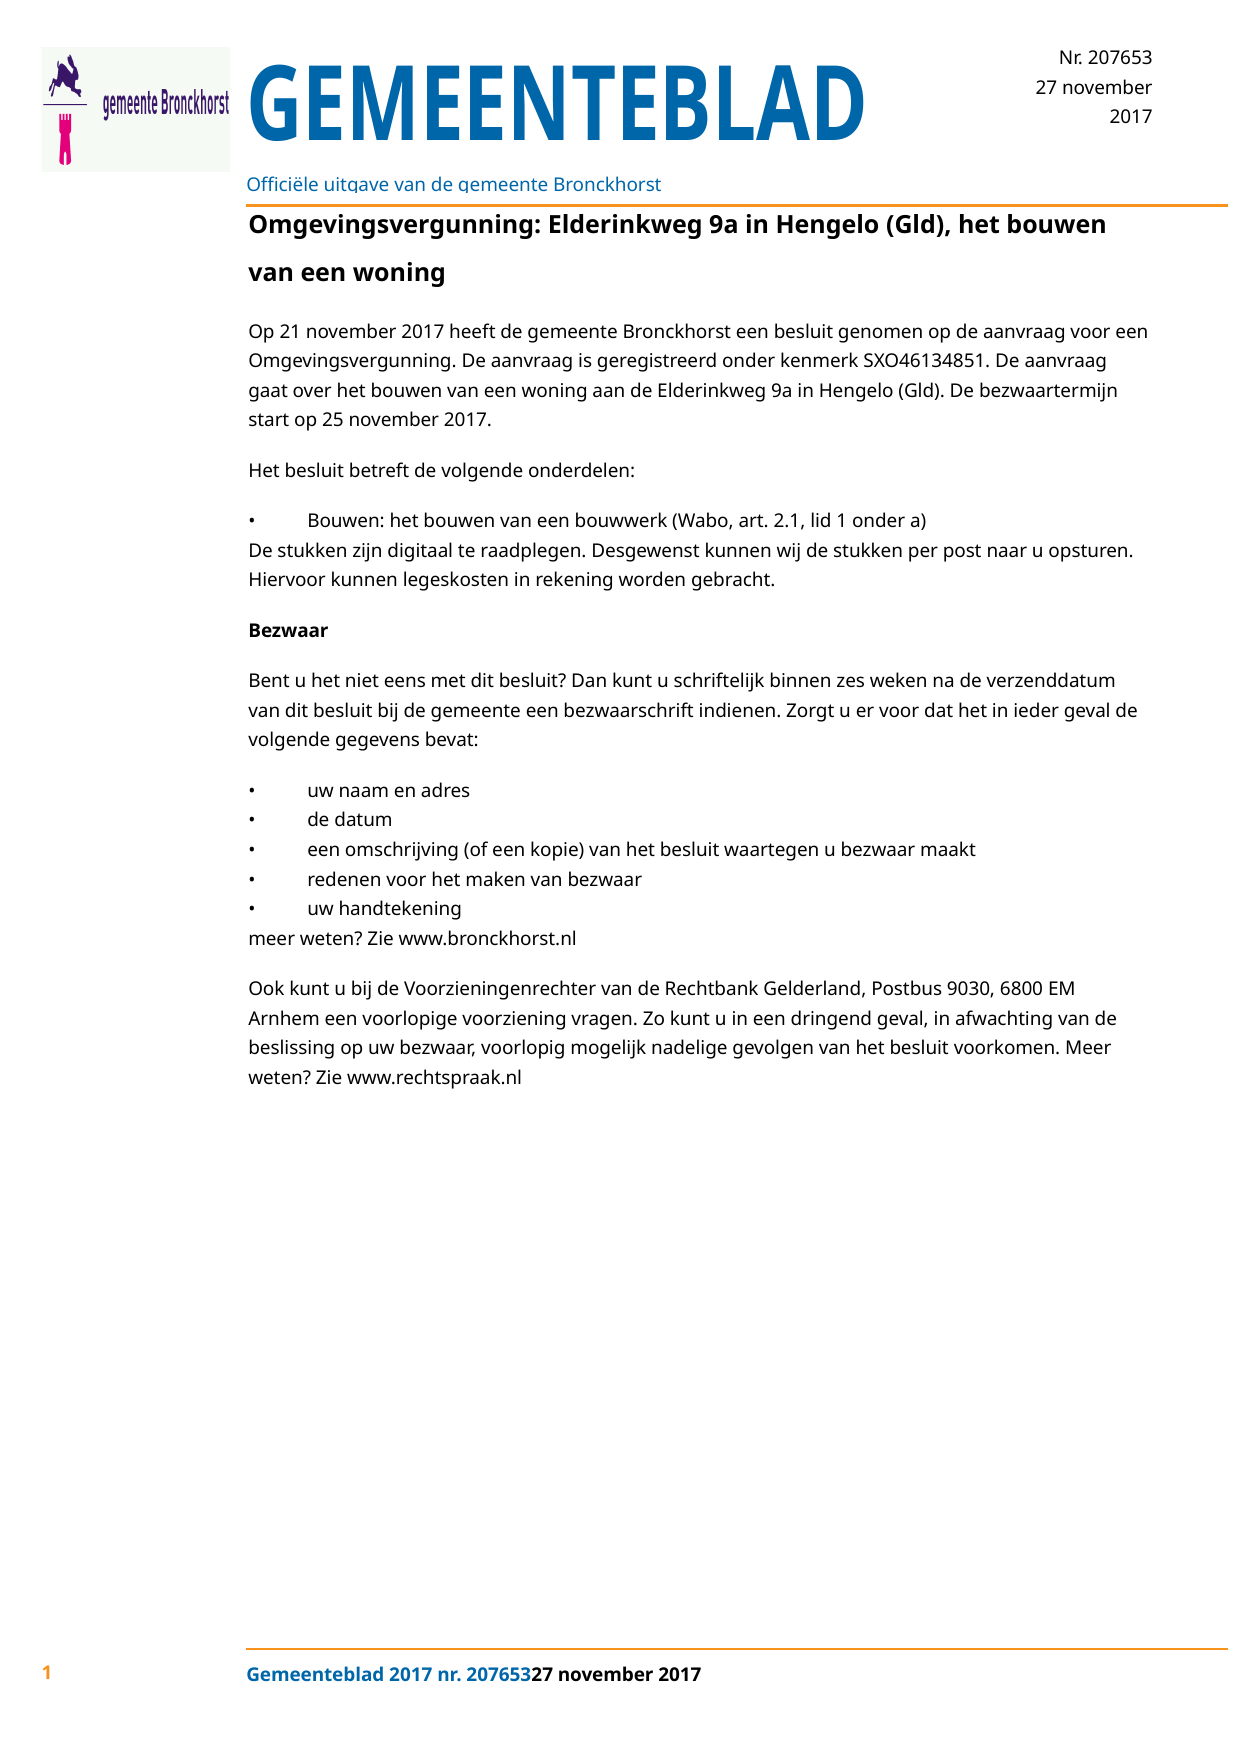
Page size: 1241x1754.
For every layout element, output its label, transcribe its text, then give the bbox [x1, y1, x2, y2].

text Bent u het niet eens met dit besluit? Dan kunt u schriftelijk binnen zes weken na de verzenddatum van dit besluit bij de gemeente een bezwaarschrift indienen. Zorgt u er voor dat het in ieder geval de volgende gegevens bevat: [248, 667, 1152, 752]
list uw handtekening [248, 895, 1152, 921]
text De stukken zijn digitaal te raadplegen. Desgewenst kunnen wij de stukken per post naar u opsturen. Hiervoor kunnen legeskosten in rekening worden gebracht. [248, 537, 1152, 592]
list Bouwen: het bouwen van een bouwwerk (Wabo, art. 2.1, lid 1 onder a) [248, 507, 1152, 533]
text Op 21 november 2017 heeft de gemeente Bronckhorst een besluit genomen op de aanvraag voor een Omgevingsvergunning. De aanvraag is geregistreerd onder kenmerk SXO46134851. De aanvraag gaat over het bouwen van een woning aan de Elderinkweg 9a in Hengelo (Gld). De bezwaartermijn start op 25 november 2017. [248, 318, 1152, 432]
list een omschrijving (of een kopie) van het besluit waartegen u bezwaar maakt [248, 836, 1152, 862]
text Het besluit betreft de volgende onderdelen: [248, 457, 1152, 483]
text meer weten? Zie www.bronckhorst.nl [248, 925, 1152, 951]
text Omgevingsvergunning: Elderinkweg 9a in Hengelo (Gld), het bouwen van een woning [248, 207, 1152, 288]
list redenen voor het maken van bezwaar [248, 866, 1152, 892]
text Bezwaar [248, 617, 1152, 643]
picture [41, 47, 231, 172]
text Ook kunt u bij de Voorzieningenrechter van de Rechtbank Gelderland, Postbus 9030, 6800 EM Arnhem een voorlopige voorziening vragen. Zo kunt u in een dringend geval, in afwachting van de beslissing op uw bezwaar, voorlopig mogelijk nadelige gevolgen van het besluit voorkomen. Meer weten? Zie www.rechtspraak.nl [248, 975, 1152, 1090]
list de datum [248, 807, 1152, 832]
list uw naam en adres [248, 777, 1152, 803]
